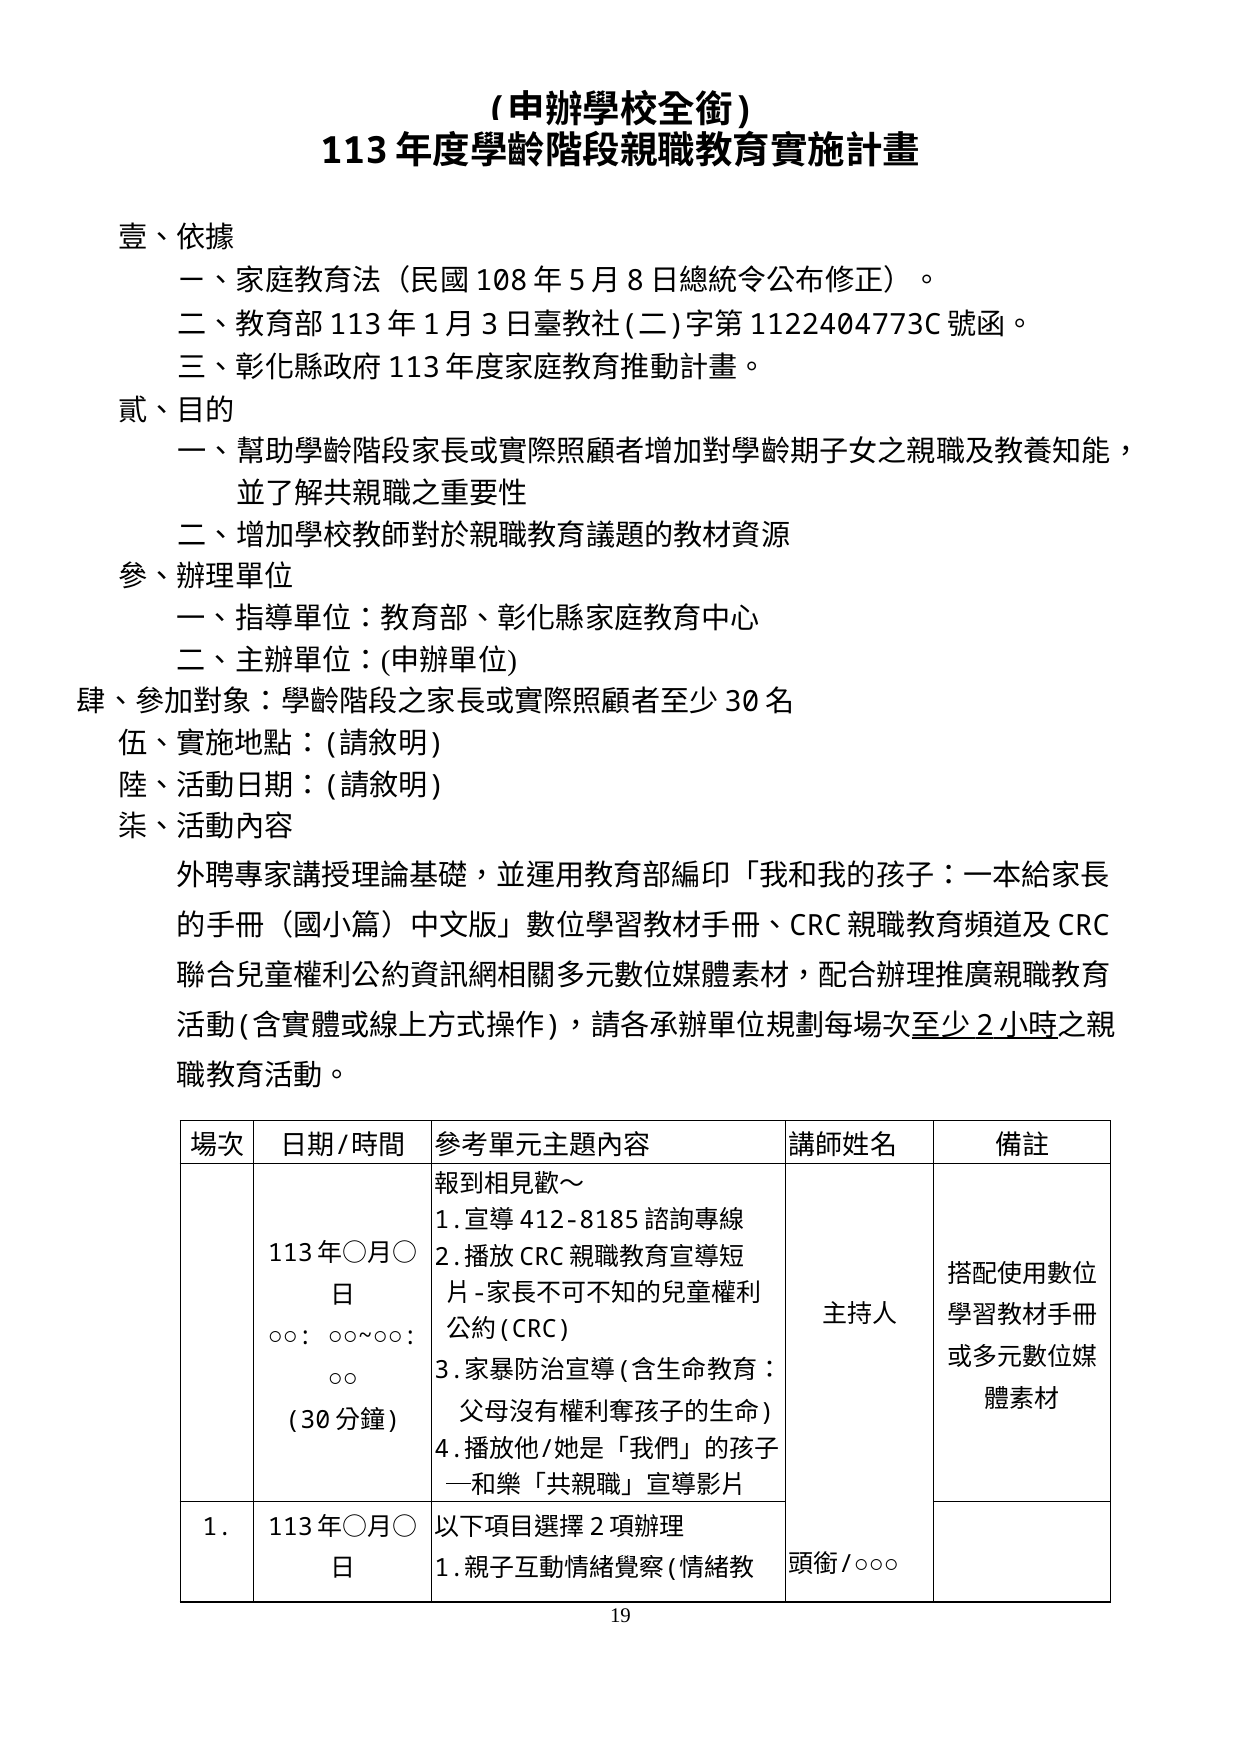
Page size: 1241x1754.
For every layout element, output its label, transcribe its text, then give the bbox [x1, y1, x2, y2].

text 壹、依據 [118, 214, 1122, 255]
table_header 備註 [934, 1121, 1110, 1163]
table_header 場次 [181, 1121, 253, 1163]
text 貳、目的 [118, 387, 1122, 428]
text 肆、參加對象：學齡階段之家長或實際照顧者至少30名 [33, 678, 1122, 720]
text 陸、活動日期：(請敘明) [118, 762, 1122, 803]
text (申辦學校全銜) [118, 89, 1122, 130]
table_cell 報到相見歡～ 1.宣導412-8185諮詢專線 2.播放CRC親職教育宣導短片-家長不可不知的兒童權利公約(CRC) 3.家暴防治宣導(含生命教育：父母沒有權利奪孩子的生命) 4.播放他/她是「我們」的孩子─和樂「共親職」宣導影片 [432, 1164, 785, 1501]
text 柒、活動內容 [118, 803, 1122, 845]
table_header 參考單元主題內容 [432, 1121, 785, 1163]
table_header 日期/時間 [254, 1121, 431, 1163]
table_cell 以下項目選擇2項辦理 1.親子互動情緒覺察(情緒教 [432, 1502, 785, 1601]
table_header 講師姓名 [786, 1121, 933, 1163]
text 三、彰化縣政府113年度家庭教育推動計畫。 [168, 343, 1122, 387]
table_cell 主持人 頭銜/○○○ 講師(外聘) 範例： ○○大學兒童與家庭服務學系教授/○○○(外聘) [786, 1164, 933, 1601]
text 一、幫助學齡階段家長或實際照顧者增加對學齡期子女之親職及教養知能，並了解共親職之重要性 [177, 428, 1122, 512]
text 113年度學齡階段親職教育實施計畫 [118, 130, 1122, 172]
text ㄧ、家庭教育法（民國108年5月8日總統令公布修正）。 [168, 255, 1122, 299]
table_cell 搭配使用數位學習教材手冊或多元數位媒體素材 [934, 1164, 1110, 1501]
text 伍、實施地點：(請敘明) [118, 720, 1122, 762]
text 一、指導單位：教育部、彰化縣家庭教育中心 [118, 595, 1122, 637]
table_cell 1. [181, 1502, 253, 1601]
text 二、主辦單位：(申辦單位) [118, 637, 1122, 678]
text 二、增加學校教師對於親職教育議題的教材資源 [177, 512, 1122, 553]
table_cell 113年○月○日 [254, 1502, 431, 1601]
table_cell 113年○月○日 ○○: ○○~○○: ○○ (30分鐘) [254, 1164, 431, 1501]
table_cell [181, 1164, 253, 1501]
text 二、教育部113年1月3日臺教社(二)字第1122404773C號函。 [168, 299, 1122, 343]
text 參、辦理單位 [118, 553, 1122, 595]
text 外聘專家講授理論基礎，並運用教育部編印「我和我的孩子：一本給家長的手冊（國小篇）中文版」數位學習教材手冊、CRC親職教育頻道及CRC聯合兒童權利公約資訊網相關多元數位媒體素材，配合辦理推廣親職教育活動(含實體或線上方式操作)，請各承辦單位規劃每場次至少2小時之親職教育活動。 [176, 845, 1122, 1095]
table_cell [934, 1502, 1110, 1601]
